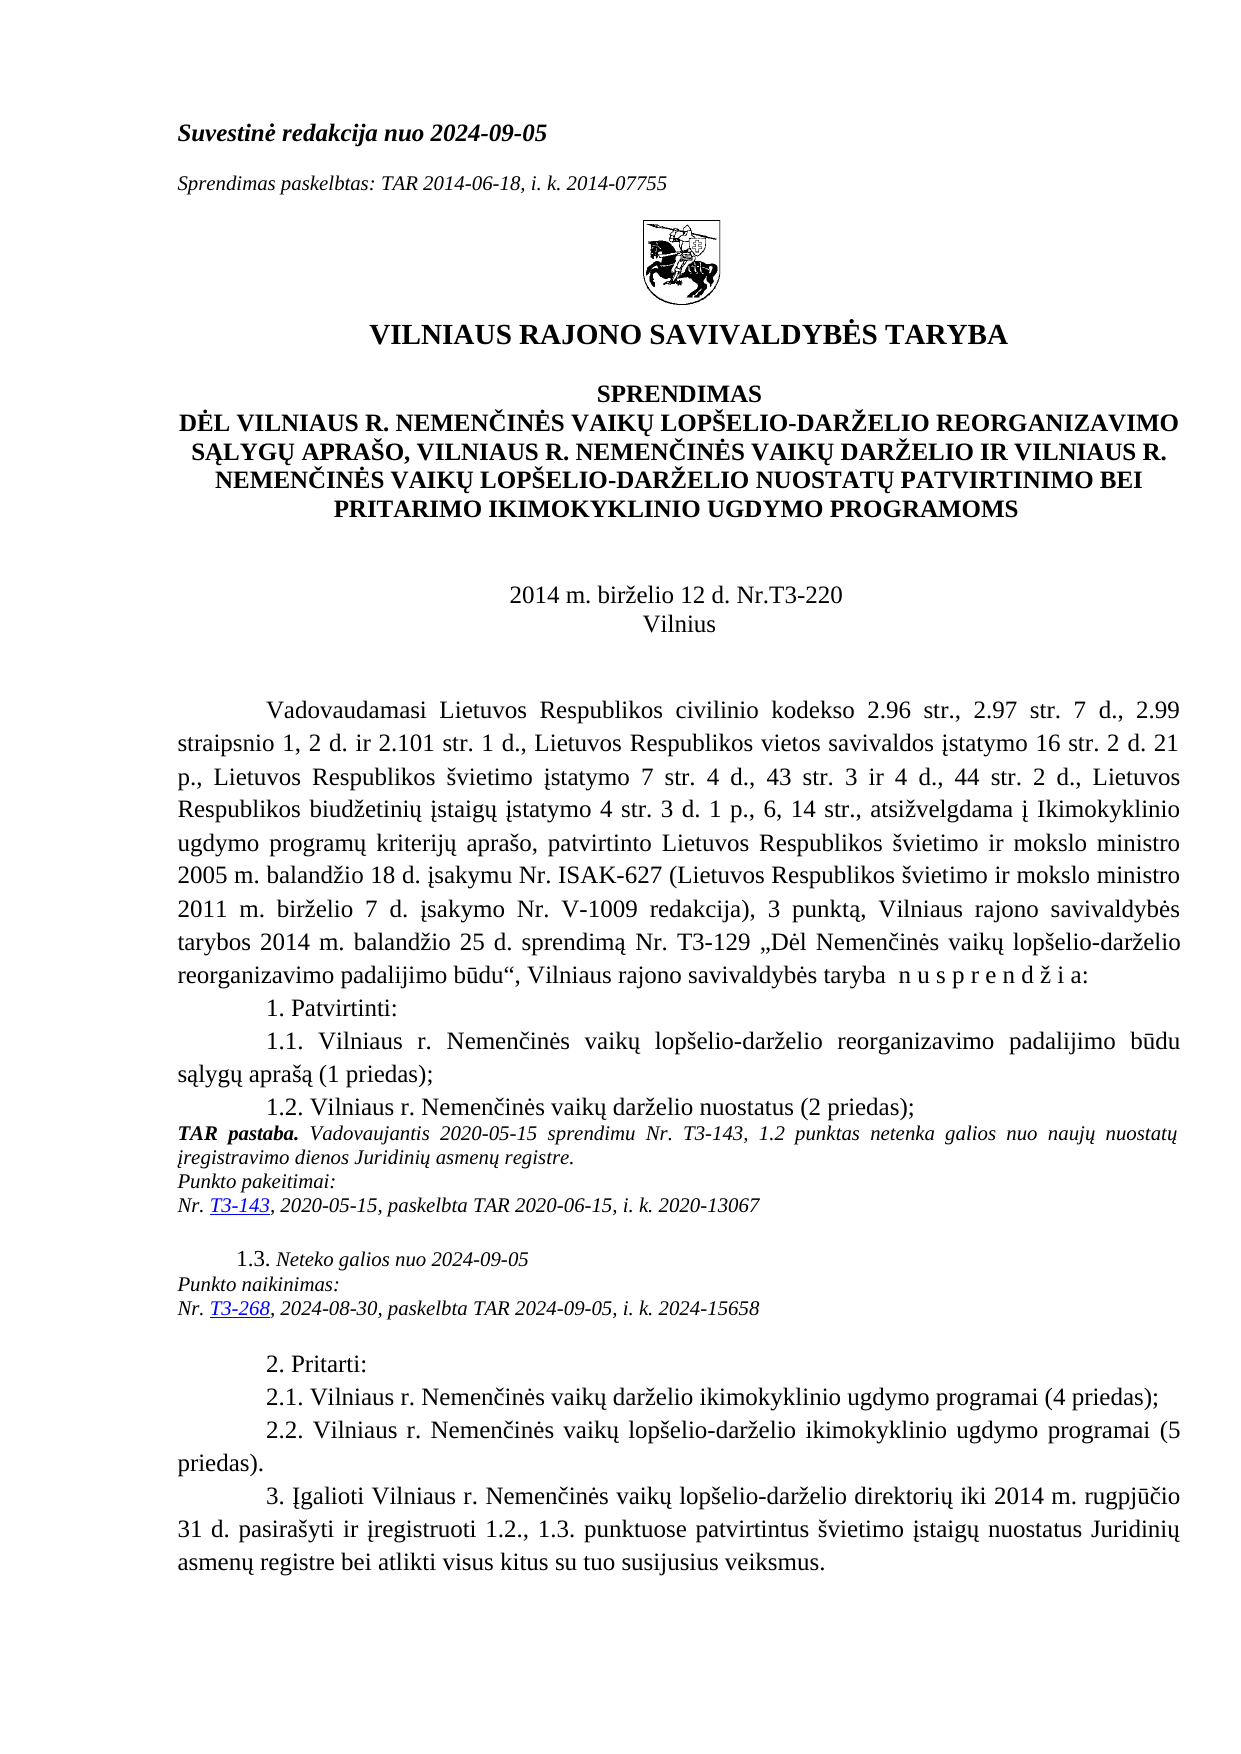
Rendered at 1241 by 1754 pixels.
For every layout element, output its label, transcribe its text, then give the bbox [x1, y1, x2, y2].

text 2014 m. birželio 12 d. Nr.T3-220 [177, 581, 1181, 609]
text 1.3. Neteko galios nuo 2024-09-05 [177, 1246, 1181, 1272]
text 2.1. Vilniaus r. Nemenčinės vaikų darželio ikimokyklinio ugdymo programai (4 priedas); [177, 1382, 1181, 1411]
text Nr. T3-143, 2020-05-15, paskelbta TAR 2020-06-15, i. k. 2020-13067 [177, 1193, 1181, 1217]
text Nr. T3-268, 2024-08-30, paskelbta TAR 2024-09-05, i. k. 2024-15658 [177, 1296, 1181, 1320]
text Vilnius [177, 609, 1181, 638]
text DĖL vILNIAUS R. NEMENČINĖS VAIKŲ LOPŠELIO-DARŽELIO REORGANIZAVIMO SĄLYGŲ APRAŠO, vILNIAUS R. NEMENČINĖS VAIKŲ DARŽELIO IR vILNIAUs R. NEMENČINĖS VAIKŲ LOPŠELIO-DARŽELIO NUOSTATŲ PATVIRTINIMO BEI PRITARIMO IKIMOKYKLINIO UGDYMO PROGRAMOMS [177, 408, 1181, 523]
text 1.1. Vilniaus r. Nemenčinės vaikų lopšelio-darželio reorganizavimo padalijimo būdu sąlygų aprašą (1 priedas); [177, 1026, 1181, 1087]
text Suvestinė redakcija nuo 2024-09-05 [177, 118, 1181, 147]
text VILNIAUS RAJONO SAVIVALDYBĖS TARYBA [192, 317, 1186, 351]
text 3. Įgalioti Vilniaus r. Nemenčinės vaikų lopšelio-darželio direktorių iki 2014 m. rugpjūčio 31 d. pasirašyti ir įregistruoti 1.2., 1.3. punktuose patvirtintus švietimo įstaigų nuostatus Juridinių asmenų registre bei atlikti visus kitus su tuo susijusius veiksmus. [177, 1481, 1181, 1576]
text 1.2. Vilniaus r. Nemenčinės vaikų darželio nuostatus (2 priedas); [177, 1092, 1181, 1121]
text 2.2. Vilniaus r. Nemenčinės vaikų lopšelio-darželio ikimokyklinio ugdymo programai (5 priedas). [177, 1415, 1181, 1477]
text Sprendimas paskelbtas: TAR 2014-06-18, i. k. 2014-07755 [177, 171, 1181, 195]
text Vadovaudamasi Lietuvos Respublikos civilinio kodekso 2.96 str., 2.97 str. 7 d., 2.99 straipsnio 1, 2 d. ir 2.101 str. 1 d., Lietuvos Respublikos vietos savivaldos įstatymo 16 str. 2 d. 21 p., Lietuvos Respublikos švietimo įstatymo 7 str. 4 d., 43 str. 3 ir 4 d., 44 str. 2 d., Lietuvos Respublikos biudžetinių įstaigų įstatymo 4 str. 3 d. 1 p., 6, 14 str., atsižvelgdama į Ikimokyklinio ugdymo programų kriterijų aprašo, patvirtinto Lietuvos Respublikos švietimo ir mokslo ministro 2005 m. balandžio 18 d. įsakymu Nr. ISAK-627 (Lietuvos Respublikos švietimo ir mokslo ministro 2011 m. birželio 7 d. įsakymo Nr. V-1009 redakcija), 3 punktą, Vilniaus rajono savivaldybės tarybos 2014 m. balandžio 25 d. sprendimą Nr. T3-129 „Dėl Nemenčinės vaikų lopšelio-darželio reorganizavimo padalijimo būdu“, Vilniaus rajono savivaldybės taryba n u s p r e n d ž i a: [177, 696, 1181, 988]
text 2. Pritarti: [177, 1349, 1181, 1377]
text TAR pastaba. Vadovaujantis 2020-05-15 sprendimu Nr. T3-143, 1.2 punktas netenka galios nuo naujų nuostatų įregistravimo dienos Juridinių asmenų registre. [177, 1121, 1181, 1169]
text Punkto pakeitimai: [177, 1169, 1181, 1193]
text Punkto naikinimas: [177, 1272, 1181, 1296]
text 1. Patvirtinti: [177, 993, 1181, 1021]
text SPRENDIMAS [177, 379, 1181, 408]
